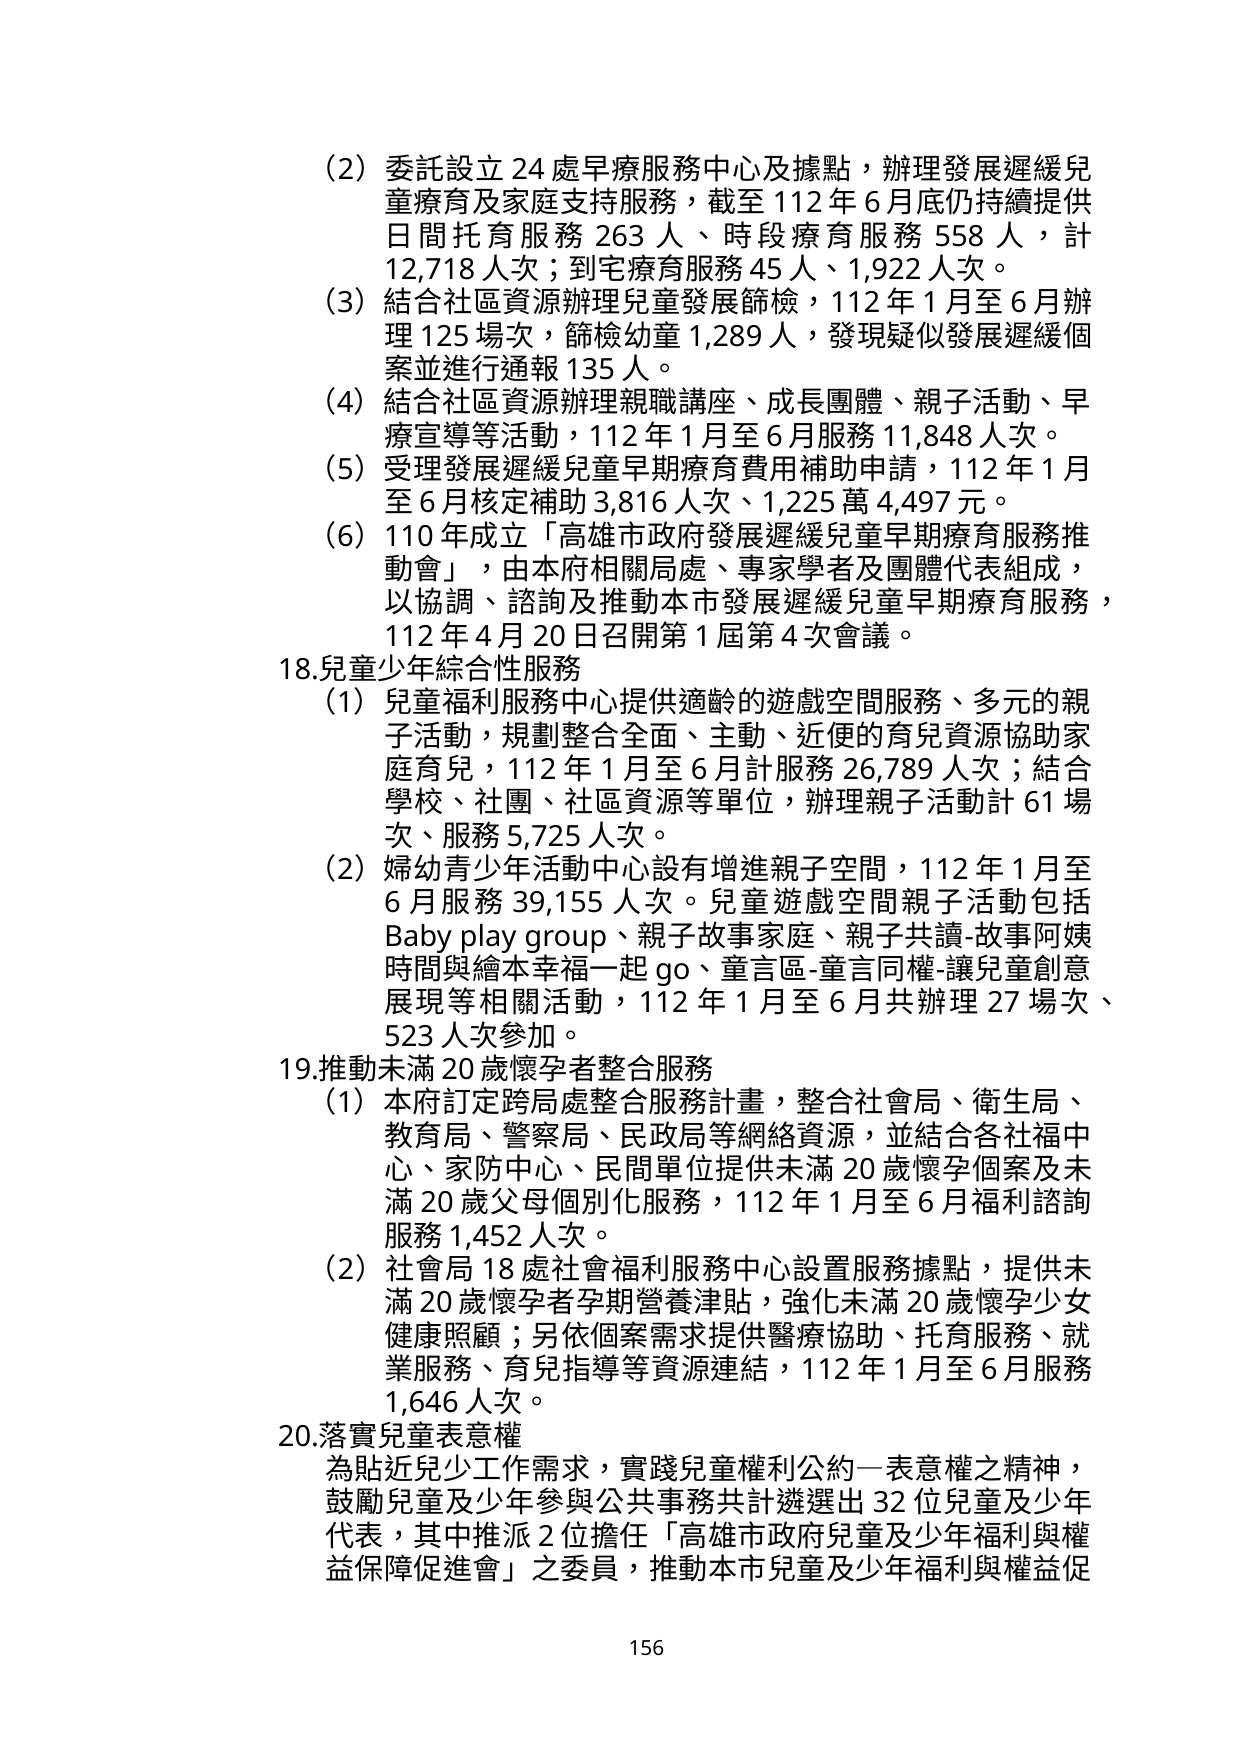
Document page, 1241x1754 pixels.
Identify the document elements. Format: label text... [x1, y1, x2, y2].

text 19.推動未滿20歲懷孕者整合服務 [278, 1053, 1092, 1086]
text 為貼近兒少工作需求，實踐兒童權利公約—表意權之精神，鼓勵兒童及少年參與公共事務共計遴選出32位兒童及少年代表，其中推派2位擔任「高雄市政府兒童及少年福利與權益保障促進會」之委員，推動本市兒童及少年福利與權益促 [325, 1453, 1092, 1586]
text （2）婦幼青少年活動中心設有增進親子空間，112年1月至6月服務39,155人次。兒童遊戲空間親子活動包括Baby play group、親子故事家庭、親子共讀-故事阿姨時間與繪本幸福一起go、童言區-童言同權-讓兒童創意展現等相關活動，112年1月至6月共辦理27場次、523人次參加。 [307, 853, 1092, 1053]
text （1）本府訂定跨局處整合服務計畫，整合社會局、衛生局、教育局、警察局、民政局等網絡資源，並結合各社福中心、家防中心、民間單位提供未滿20歲懷孕個案及未滿20歲父母個別化服務，112年1月至6月福利諮詢服務1,452人次。 [307, 1086, 1092, 1253]
text （2）社會局18處社會福利服務中心設置服務據點，提供未滿20歲懷孕者孕期營養津貼，強化未滿20歲懷孕少女健康照顧；另依個案需求提供醫療協助、托育服務、就業服務、育兒指導等資源連結，112年1月至6月服務1,646人次。 [307, 1253, 1092, 1419]
text （3）結合社區資源辦理兒童發展篩檢，112年1月至6月辦理125場次，篩檢幼童1,289人，發現疑似發展遲緩個案並進行通報135人。 [307, 286, 1092, 386]
text （4）結合社區資源辦理親職講座、成長團體、親子活動、早療宣導等活動，112年1月至6月服務11,848人次。 [307, 386, 1092, 453]
text （5）受理發展遲緩兒童早期療育費用補助申請，112年1月至6月核定補助3,816人次、1,225萬4,497元。 [307, 453, 1092, 519]
text 18.兒童少年綜合性服務 [278, 653, 1092, 686]
text （1）兒童福利服務中心提供適齡的遊戲空間服務、多元的親子活動，規劃整合全面、主動、近便的育兒資源協助家庭育兒，112年1月至6月計服務26,789人次；結合學校、社團、社區資源等單位，辦理親子活動計61場次、服務5,725人次。 [307, 686, 1092, 853]
text （6）110年成立「高雄市政府發展遲緩兒童早期療育服務推動會」，由本府相關局處、專家學者及團體代表組成，以協調、諮詢及推動本市發展遲緩兒童早期療育服務，112年4月20日召開第1屆第4次會議。 [307, 519, 1092, 653]
text （2）委託設立24處早療服務中心及據點，辦理發展遲緩兒童療育及家庭支持服務，截至112年6月底仍持續提供日間托育服務263人、時段療育服務558人，計12,718人次；到宅療育服務45人、1,922人次。 [307, 153, 1092, 286]
text 20.落實兒童表意權 [278, 1419, 1092, 1453]
